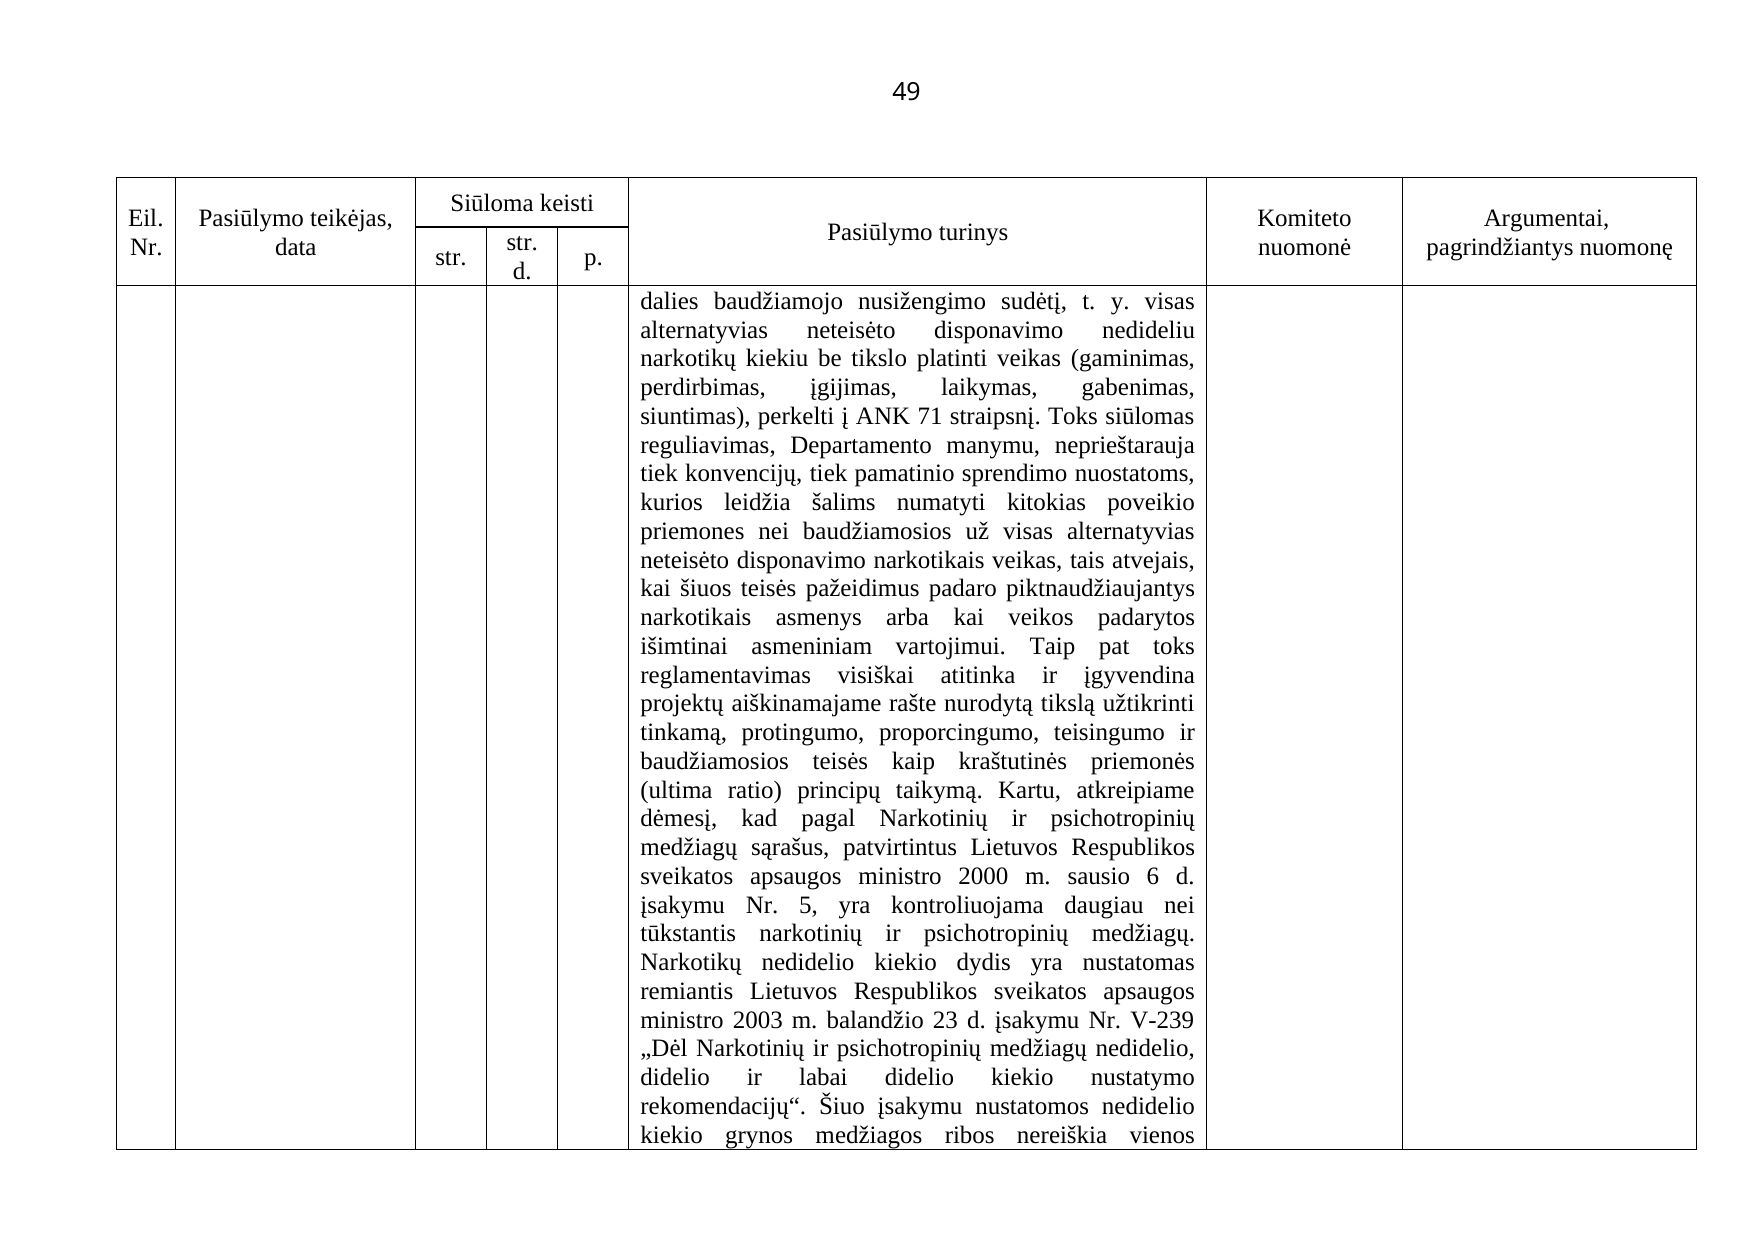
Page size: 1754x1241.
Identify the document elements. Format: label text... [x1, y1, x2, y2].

table_cell str. d. [487, 228, 557, 285]
table_header Pasiūlymo turinys [629, 178, 1206, 285]
table_header Argumentai, pagrindžiantys nuomonę [1403, 178, 1696, 285]
table_header Siūloma keisti [416, 178, 628, 226]
table_cell [1403, 286, 1696, 1148]
table_cell p. [558, 228, 628, 285]
table_header Komiteto nuomonė [1207, 178, 1402, 285]
table_cell Narkotikų, tabako ir alkoholio kontrolės departamentas (toliau – Departamentas) pagal kompetenciją išnagrinėjo Lietuvos Respublikos baudžiamojo kodekso 259 straipsnio pakeitimo įstatymo projektą Nr. XIVP-96 (toliau – BK projektas) ir Lietuvos Respublikos administracinių nusižengimų kodekso 71 straipsnio pakeitimo ir papildymo 4831 straipsniu įstatymo projektą Nr. XIVP-95 (toliau – ANK projektas), ir visiškai pritaria šių įstatymų projektų tikslui, kuris atitinka nuoseklią Departamento poziciją dėl baudžiamosios atsakomybės už su narkotinių ir psichotropinių medžiagų (toliau – narkotikai) vartojimu susijusias veikas peržiūros, siekiant subalansuotos, įrodymais pagrįstos ir humaniškos baudžiamosios politikos, numatant veikos pavojingumui proporcingas bausmes, sumažinant su priverstinėmis bausmėmis susijusį neigiamą šalutinį poveikį asmenims, kuriems jos yra taikomos, t. y. stigmatizavimą, socialinės reintegracijos bei reabilitacijos problemas. Departamentas pažymi, kad projektų tikslas atitinka 1961 metų Bendrosios narkotinių medžiagų konvencijos, 1971 metų psichotropinių medžiagų konvencijos ir 1988 metų konvencijos „Dėl kovos su neteisėta narkotinių priemonių ir psichotropinių medžiagų apyvarta“, kurios yra laikomos pagrindiniais tarptautinės narkotikų kontrolės sistemos dokumentais, nuostatas. Pirmiausia šiose konvencijose nustatoma giežta narkotikų kontrolės sistema, ir šalys įpareigojamos užtikrinti, kad bet kokia neteisėta tyčinė disponavimo narkotikais veika būtų laikoma baudžiamaisiais teisės pažeidimais. Tačiau kartu konvencijos palieka šalims teisę tais atvejais, kai pažeidimus padaro piktnaudžiaujantys narkotikais asmenys, numatyti, kad vietoj nuteisimo ar bausmės, ar papildomai su bausme tokiems asmenims būtų taikomos priemonės, kuriomis siekiama juos gydyti, auklėti, stebėti baigus gydymą, atkurti jų darbingumą ir grąžinti juos į visuomenę. Projektų tikslas taip pat atitinka 2004 m. spalio 25 d. Europos Sąjungos Tarybos pamatinio sprendimo 2004/757/TVR, nustatančio būtiniausias nuostatas dėl nusikalstamų veikų sudėties požymių ir bausmių neteisėtos prekybos narkotikais srityje, nuostatą, kad neteisėtos veikos, kurias kaltininkai darė išimtinai savo pačių asmeniniam vartojimui, kaip apibrėžta nacionalinėje teisėje, neįtraukiamos į šio pamatinio sprendimo taikymo sritį. Lietuvoje po Lietuvos Respublikos administracinių nusižengimų kodekso įsigaliojimo 2017 m. sausio 1 d. stebėtas žymus nusikalstamų veikų, susijusių su neteisėtu disponavimu narkotikais, skaičiaus augimas, t. y. 14,6 proc. (2017 m.), kai asmenims, turėjusiems nedidelį kiekį narkotinių ar psichotropinių medžiagų be tikslo jas platinti, pradėta taikyti ne administracinė atsakomybė, o baudžiamoji. Šį ryšį patvirtina ir tai, kad 2017 m. buvo registruota 1516 nusikaltimų, susijusių su neteisėtu disponavimu narkotikais, o 2016 m. – 1555, t. y. 2,5 proc. nusikaltimų mažiau, tačiau baudžiamųjų nusižengimų, susijusių su neteisėtu disponavimu nedidelio kiekio narkotikų, skaičius padidėjo nuo 733 2016 metais, iki 1 106 – 2017 m., t. y. net 50,9 proc. Lyginant 2019 ir 2020 m. matyti, kad tiek bendras nusikalstamų veikų skaičius Lietuvoje, tiek nusikalstamų veikų, susijusių su neteisėtu disponavimu narkotikais, skaičius mažėjo atitinkamai 10 proc. ir 3,8 proc. Be abejonės, nusikalstamų veikų skaičiaus mažėjimui įtakos turėjo COVID-19 situacija šalyje ir taikyti judėjimo apribojimai. Tačiau 2020 metais išliko ta pati tendencija kaip ir ankstesniais metais, kad nusikalstamo veikos, susijusios su neteisėtu disponavimu narkotikais, sudaro vis didesnę registruoto nusikalstamumo dalį: 2020 m. – 6,4 proc., 2019 m. – 5,98 proc., 2018 m. – 5,6 proc., 2017 m. – 4,1 proc., 2016 m. – 3,8 proc., 2015 m. – 3,4 proc., 2014 m. – 3,0 proc., 2013 m. – 2,7 proc. Vertinant nusikalstamas veikas, susijusias su neteisėtu disponavimu narkotikais, pagal baudžiamąją teisinę klasifikaciją, stebima neteisėto disponavimo narkotikais be tikslo juos platinti (BK 259 str.) atvejų skaičiaus didėjimo tendencija – 2014 m. neteisėtas disponavimas narkotikais be tikslo juos platinti tarp visų nusikalstamų veikų, susijusių su neteisėtu disponavimu narkotikais, sudarė 59,6 proc., o 2019 m. – net 77 proc., 2020 m. – 74,5 proc. Šios tendencijos rodo, kad baudžiamoji politika už neteisėtą disponavimą narkotikais savo reikmėms yra orientuota į baudžiamąjį narkotikų vartotojų persekiojimą. Tai patvirtina ir neteisėto disponavimo nedideliu kiekiu narkotikų be tikslo juos platinti (BK 259 str. 2 d.) atvejų skaičiaus nuoseklus didėjimas – 2015 m. buvo užregistruota 617, o 2019 m. – 1310 (2020 m. – 1142) baudžiamųjų nusižengimų. 2019 m. užregistruotų asmenų, padariusių nusikalstamas veikas, susijusias su neteisėtu disponavimu narkotikais, buvo užregistruoti 127 nepilnamečiai asmenys, kurie kartu su jaunimo amžiaus grupėmis nuo 18 iki 29 m. sudarė daugiau kaip pusę visų nusikalstamas veikas, susijusias su neteisėtu disponavimu narkotikais, padariusių asmenų, t. y. 63 proc. Nors 2020 m. duomenys dėl COVID-19 aplinkybių neturėtų būti vertinami reprezentatyviais lyginant su ankstesniais metais, bendras asmenų, įtariamų (kaltinamų) nusikalstamų veikų, susijusių su neteisėtu disponavimu narkotikais, skaičius mažėjo nuo 2389 2019 metais iki 2103 2020 metais, tačiau 2020 m. buvo užregistruoti 128 nepilnamečiai asmenys, kurie kartu su jaunimo amžiaus grupe nuo 18 iki 29 m. sudarė 65 proc. visų nusikalstamas veikas, susijusias su neteisėtu disponavimu narkotikais, padariusių asmenų. Šie didėjantys skaičiai rodo, kad narkotikų vartojimo ir su tuo susijusio nusikalstamumo problemos niekur nedingsta, nemažėja, o priešingai, toliau gilėja, ir baudžiamosios teisės priemonės nėra raktas joms spręsti. Viena dažniausiai pateikiamų sėkmės istorijų keičiant požiūrį į narkotikų vartojimo problemą yra taip vadinamas Portugalijos modelis. Portugalija dekriminalizavo su asmeniniu vartojimu susijusį neteisėtą disponavimą narkotikais 2001 metais, ir jau du dešimtmečius duomenys, gaunami iš šios šalies, rodo šio sprendimo didelę įtaką ir naudą visuomenės sveikatai ir visuomenei, kuri pasiekiama derinant dekriminalizavimo sprendimus ir žymiai didesnes investicijas į gydymo ir žalos mažinimo paslaugas. Tačiau Portugalija nėra vienintelė šalis, priėmusi dekriminalizavimo sprendimus. Šiuo metu Norvegijos Vyriausybė svarsto narkotikų vartojimo ir neteisėto disponavimo nedideliu kiekiu narkotikų asmeniniam vartojimui dekriminalizavimo klausimą. Šalys yra laisvos nustatyti tokį reglamentavimą, kuris, jų manymu, geriausiai atspindėtų šių nuostatų dvasią, t. y. rūpintis žmogaus sveikata ir gerove, kartu užtikrinant balansą tarp visuomenės sveikatos ir visuomenės saugumo, todėl Departamentas mano esant tikslinga nagrinėjant ANK ir BK projektus įvertinti šiuos aspektus: - atsakomybė už neteisėtą narkotikų vartojimą. Pagal Lietuvos Respublikos narkotinių ir psichotropinių medžiagų kontrolės įstatymą II ir III narkotikų sąrašuose įrašytas medžiagas galima vartoti tik sveikatos priežiūros tikslais, o I sąraše įrašytas medžiagas vartoti sveikatos priežiūros tikslais yra draudžiama, išskyrus tuos atvejus, kai šios medžiagos yra registruotų vaistinių preparatų sudėtyje. Taigi visais atvejais vaistinius preparatus, kurių sudėtyje yra I sąrašo medžiagų bei į II ir III sąrašus įrašytas medžiagas vartoti galima tik esant gydytojo paskyrimui. Pagal dabar galiojančią Lietuvos Respublikos administracinių nusižengimų kodekso 71 straipsnio redakciją numatyta atsakomybė už neteisėtą narkotikų vartojimą be gydytojo paskyrimo. ANK projekte atsisakoma sąvokos „neteisėtas vartojimas be gydytojo paskyrimo“ ir siūloma nustatyti administracinę atsakomybę už neteisėtą narkotikų vartojimą tik viešose vietose (siūlymas papildyti ANK 4831 straipsniu), o tai reiškia, kad už vartojimą bet kurioje kitoje vietoje asmuo nebūtų baudžiamas, nepaisant to, kad narkotikus vartoti be gydytojo paskyrimo yra draudžiama. Rengėjai projektų aiškinamajame rašte nenurodo motyvų, kodėl yra siūloma nenustatyti arba atsisakoma administracinės atsakomybės už neteisėtą narkotikų vartojimą ne viešose vietose, nepaisant to, kad narkotikų vartojimas be gydytojo paskyrimo yra draudžiamas apskritai bet kurioje vietoje. Toks siūlomas požiūris į neteisėtą narkotikų vartojimą, Departamento manymu, neprieštarauja tiek konvencijų, tiek pamatinio sprendimo nuostatoms, tiek tarptautinei bei ES formuojamai narkotikų politikai, kurios centre yra žmogus ir jo sveikata, kuomet skatinama asmenis ne bausti, o nukreipti į prevencijos, ankstyvosios intervencijos, gydymo, reabilitacijos, reintegracijos ar pan. programas. Tačiau lygiai taip pat reikia pripažinti, kad administracinės atsakomybės už neteisėtą narkotikų vartojimą apskritai, nepaisant vietos, numatymas neprieštarauja nurodytiems dokumentams ir puoselėjamai politikai. Be to, atkreiptinas dėmesys, kad pagal dabar esantį reglamentavimą už neteisėtą narkotikų vartojimą pakartotinai galima asmens sutikimu paskirti administracinio poveikio priemonę – įpareigojimą dalyvauti alkoholizmo ir narkomanijos prevencijos, ankstyvosios intervencijos, sveikatos priežiūros, resocializacijos ir t.t. programose. Jeigu būtų pritarta projektų siūlomam reglamentavimui, pirmiausia, manytina, būtų paskleista klaidinga žinutė visuomenei, kad yra legalizuojamas narkotikų vartojimas namie. Ir šioje vietoje, deja, negelbėtų net visų suinteresuotų institucijų bendros pastangos tinkamai iškomunikuoti siūlomo reglamentavimo ir pakeitimų tikslus ir esmę. Taip pat būtų dar sunkiau pasiekti asmenis, kurie vartoja narkotikus, ypač švirkščiamuosius, suteikti jiems pagalbą ir nukreipti juos į atitinkamas programas. Taigi apibendrindami manome, kad siūlomas reglamentavimas, akivaizdu, stipriai įtakotų narkotikus vartojančių asmenų padėtį vertinant jų neteisėtus veiksmus, tačiau siekiant išlaikyti balansą tarp visuomenės sveikatos ir viešojo saugumo, reikalinga išsami ir detali politinė diskusija Lietuvos Respublikos Seimo komitetuose, įvertinant visus už ir prieš argumentus, kad būtų priimtas tikrai pasvertas ir subalansuotas sprendimas. - neteisėtas disponavimas (gaminimas, perdirbimas, įgijimas, laikymas, gabenimas, siuntimas). Pagal ANK ir BK projektus yra siūloma šiuo metu galiojančios redakcijos BK 259 straipsnio 2 dalies baudžiamojo nusižengimo sudėtį, t. y. visas alternatyvias neteisėto disponavimo nedideliu narkotikų kiekiu be tikslo platinti veikas (gaminimas, perdirbimas, įgijimas, laikymas, gabenimas, siuntimas), perkelti į ANK 71 straipsnį. Toks siūlomas reguliavimas, Departamento manymu, neprieštarauja tiek konvencijų, tiek pamatinio sprendimo nuostatoms, kurios leidžia šalims numatyti kitokias poveikio priemones nei baudžiamosios už visas alternatyvias neteisėto disponavimo narkotikais veikas, tais atvejais, kai šiuos teisės pažeidimus padaro piktnaudžiaujantys narkotikais asmenys arba kai veikos padarytos išimtinai asmeniniam vartojimui. Taip pat toks reglamentavimas visiškai atitinka ir įgyvendina projektų aiškinamajame rašte nurodytą tikslą užtikrinti tinkamą, protingumo, proporcingumo, teisingumo ir baudžiamosios teisės kaip kraštutinės priemonės (ultima ratio) principų taikymą. Kartu, atkreipiame dėmesį, kad pagal Narkotinių ir psichotropinių medžiagų sąrašus, patvirtintus Lietuvos Respublikos sveikatos apsaugos ministro 2000 m. sausio 6 d. įsakymu Nr. 5, yra kontroliuojama daugiau nei tūkstantis narkotinių ir psichotropinių medžiagų. Narkotikų nedidelio kiekio dydis yra nustatomas remiantis Lietuvos Respublikos sveikatos apsaugos ministro 2003 m. balandžio 23 d. įsakymu Nr. V-239 „Dėl Narkotinių ir psichotropinių medžiagų nedidelio, didelio ir labai didelio kiekio nustatymo rekomendacijų“. Šiuo įsakymu nustatomos nedidelio kiekio grynos medžiagos ribos nereiškia vienos narkotikų dozės, iš tokio nedidelio kiekio kartais gali būti gaunamos kelios ar kelios dešimtys dozių atitinkamos rūšies narkotikų. Todėl turėtų būti išsamiai politiškai ir ekspertų lygmenyje išdiskutuota, pasverta ir įvertinta asmeninio vartojimo samprata, koks kiekis laikytinas skirtu asmeniniam vartojimui, bei lygiagrečiai peržiūrėtos nedidelio narkotikų kiekio ribos asmeninio vartojimo kontekste. - nedidelio kiekio narkotikų kontrabanda. BK 199 straipsnio 4 dalyje numatyta baudžiamoji atsakomybė už narkotinių ir psichotropinių medžiagų ar jų pirmtakų (prekursorių) gabenimą per Lietuvos Respublikos sieną neturint leidimo, baudžiant laisvės atėmimu nuo trejų iki dešimties metų. Šiuo atveju nėra atsižvelgiama nei į gabenamų medžiagų kiekį, nei į tai, ar medžiagos buvo gabenamos siekiant jas platinti ar asmeniniam vartojimui, o vienintelė numatyta bausmė yra laisvės atėmimas, kurio žemiausia riba yra trys metai. Lietuvos Respublikos muitinės duomenimis, didžioji dalis (pvz., 2018, 2019, 2020 metais virš 90 proc.) pradėtų ikiteisminių tyrimų dėl narkotikų kontrabandos ir neteisėto disponavimo jais paprastai yra susiję su draudžiamų medžiagų siuntimusi pašto siuntomis. Didžiąja dalimi asmenys siuntėsi medžiagas nedideliais kiekiais ir asmeniniam vartojimui (be tikslo platinti). Abejotina, ar tokiais atvejais toks itin griežtas reglamentavimas ir numatyta sankcija yra proporcingi aptariamų veikų pavojingumui. Be to, esant tokiam griežtam reglamentavimui (sunkus tyčinis nusikaltimas), neatsižvelgiant į gabentos medžiagos kiekį ir nediferencijuojant veikos pavojingumo, taip pat sumažėja galimybės asmeniui taikyti alternatyvias priverstinėms bausmėms poveikio priemones, numatytas įstatyme (atleidimas nuo baudžiamosios atsakomybės ar bausmės atidėjimas). Taigi siekiant dekriminalizuoti atsakomybę už neteisėtą disponavimą nedideliu kiekiu narkotikų neturint tikslo platinti (savo reikmėms), t. y. nustatyti administracinę atsakomybę vietoje baudžiamosios, kartu tikslinga įvertinti atsakomybę už su šia nusikalstama veika, kaip minėta, dažnai susijusį teisės pažeidimą, t. y. neteisėtą nedidelio kiekio narkotikų gabenimą per Lietuvos Respublikos sieną, kai tai yra daroma išimtinai asmeninėms reikmėms. - projektai koreguotini ir kitais aspektais, kurie yra plačiai nagrinėjami Lietuvos Respublikos Seimo Teisės departamento bei Lietuvos Respublikos Vyriausybės išvadose, kurioms Departamentas visiškai pritaria. Įvertinus projektus manome, kad bendradarbiaujant su suinteresuotomis institucijomis ir sistemiškai koreguojant šiuos projektus, įgyvendindami ir plačiau bei dažniau taikydami jau esamus instrumentus (pvz., alternatyvas priverstinėms bausmėms), o taip pat lygiagrečiai finansiškai sustiprinę ir labiau įgalinę prevencijos, gydymo, socialinės pagalbos ir pan. sektorius, kartu bendromis pastangomis pasieksime, kad projektais būtų įgyvendintas Valstybinės narkotikų, tabako ir alkoholio kontrolės ir vartojimo prevencijos 2018-2028 metų programos, patvirtintos Lietuvos Respublikos Seimo 2018 m. gruodžio 13 d. nutarimu Nr. XIII-1765 „Dėl Valstybinės narkotikų, tabako ir alkoholio kontrolės ir vartojimo prevencijos 2018-2028 metų programos patvirtinimo“, penktasis tikslas t. y. užtikrinti pagalbos teikimu grįstas atsako priemones narkotikų vartotojams, plėtojant humanistinę, į asmens sveikatą orientuotą ir įrodymais pagrįstą baudžiamąją politiką. Kartu pasieksime, kad Lietuvos vykdoma narkotikų politika atitiktų tiek Jungtinių Tautų dokumentuose, tiek Europos Sąjungos strateginiuose narkotikų politikos dokumentuose išskirtinai pabrėžiamą subalansuotą narkotikų politiką bei žmogaus teisių užtikrinimą, sveikatos dimensiją, kaip įrankį ir tikslą. [629, 286, 1206, 1148]
table_cell [558, 286, 628, 1148]
table_cell [117, 286, 175, 1148]
table_cell [176, 286, 415, 1148]
table_cell [487, 286, 557, 1148]
table_header Pasiūlymo teikėjas, data [176, 178, 415, 285]
table_cell str. [416, 228, 486, 285]
table_header Eil. Nr. [117, 178, 175, 285]
table_cell [416, 286, 486, 1148]
table_cell [1207, 286, 1402, 1148]
